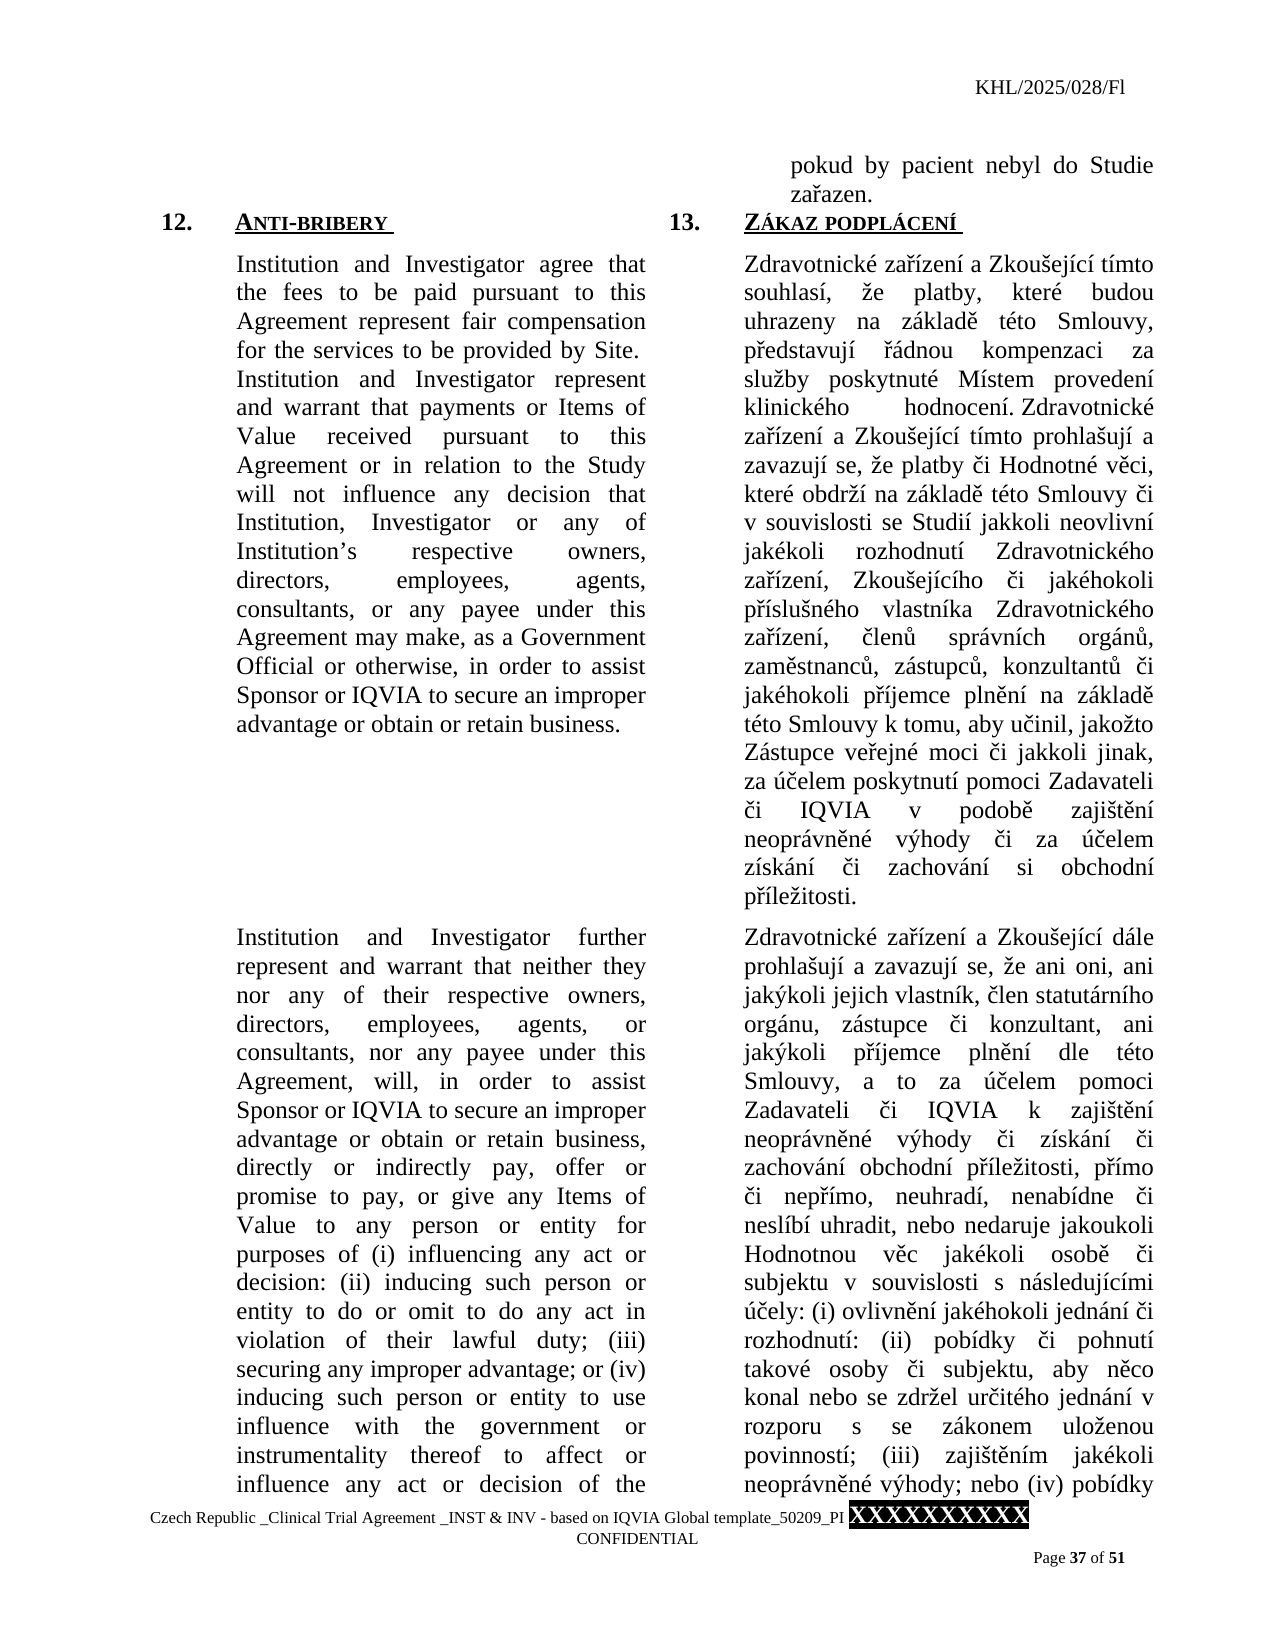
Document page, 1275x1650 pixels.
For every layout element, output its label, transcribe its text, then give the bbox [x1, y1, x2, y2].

table_cell Institution and Investigator further represent and warrant that neither they nor any of their respective owners, directors, employees, agents, or consultants, nor any payee under this Agreement, will, in order to assist Sponsor or IQVIA to secure an improper advantage or obtain or retain business, directly or indirectly pay, offer or promise to pay, or give any Items of Value to any person or entity for purposes of (i) influencing any act or decision: (ii) inducing such person or entity to do or omit to do any act in violation of their lawful duty; (iii) securing any improper advantage; or (iv) inducing such person or entity to use influence with the government or instrumentality thereof to affect or influence any act or decision of the [150, 923, 658, 1497]
table_cell [150, 150, 658, 207]
table_cell Institution and Investigator agree that the fees to be paid pursuant to this Agreement represent fair compensation for the services to be provided by Site. Institution and Investigator represent and warrant that payments or Items of Value received pursuant to this Agreement or in relation to the Study will not influence any decision that Institution, Investigator or any of Institution’s respective owners, directors, employees, agents, consultants, or any payee under this Agreement may make, as a Government Official or otherwise, in order to assist Sponsor or IQVIA to secure an improper advantage or obtain or retain business. [150, 249, 658, 922]
table_cell 13. Zákaz podplácení [658, 208, 1165, 249]
table_cell Zdravotnické zařízení a Zkoušející tímto souhlasí, že platby, které budou uhrazeny na základě této Smlouvy, představují řádnou kompenzaci za služby poskytnuté Místem provedení klinického hodnocení. Zdravotnické zařízení a Zkoušející tímto prohlašují a zavazují se, že platby či Hodnotné věci, které obdrží na základě této Smlouvy či v souvislosti se Studií jakkoli neovlivní jakékoli rozhodnutí Zdravotnického zařízení, Zkoušejícího či jakéhokoli příslušného vlastníka Zdravotnického zařízení, členů správních orgánů, zaměstnanců, zástupců, konzultantů či jakéhokoli příjemce plnění na základě této Smlouvy k tomu, aby učinil, jakožto Zástupce veřejné moci či jakkoli jinak, za účelem poskytnutí pomoci Zadavateli či IQVIA v podobě zajištění neoprávněné výhody či za účelem získání či zachování si obchodní příležitosti. [658, 249, 1165, 922]
table_cell Zdravotnické zařízení a Zkoušející dále prohlašují a zavazují se, že ani oni, ani jakýkoli jejich vlastník, člen statutárního orgánu, zástupce či konzultant, ani jakýkoli příjemce plnění dle této Smlouvy, a to za účelem pomoci Zadavateli či IQVIA k zajištění neoprávněné výhody či získání či zachování obchodní příležitosti, přímo či nepřímo, neuhradí, nenabídne či neslíbí uhradit, nebo nedaruje jakoukoli Hodnotnou věc jakékoli osobě či subjektu v souvislosti s následujícími účely: (i) ovlivnění jakéhokoli jednání či rozhodnutí: (ii) pobídky či pohnutí takové osoby či subjektu, aby něco konal nebo se zdržel určitého jednání v rozporu s se zákonem uloženou povinností; (iii) zajištěním jakékoli neoprávněné výhody; nebo (iv) pobídky [658, 923, 1165, 1497]
table_cell Anti-bribery [150, 208, 658, 249]
table_cell pokud by pacient nebyl do Studie zařazen. [658, 150, 1165, 207]
